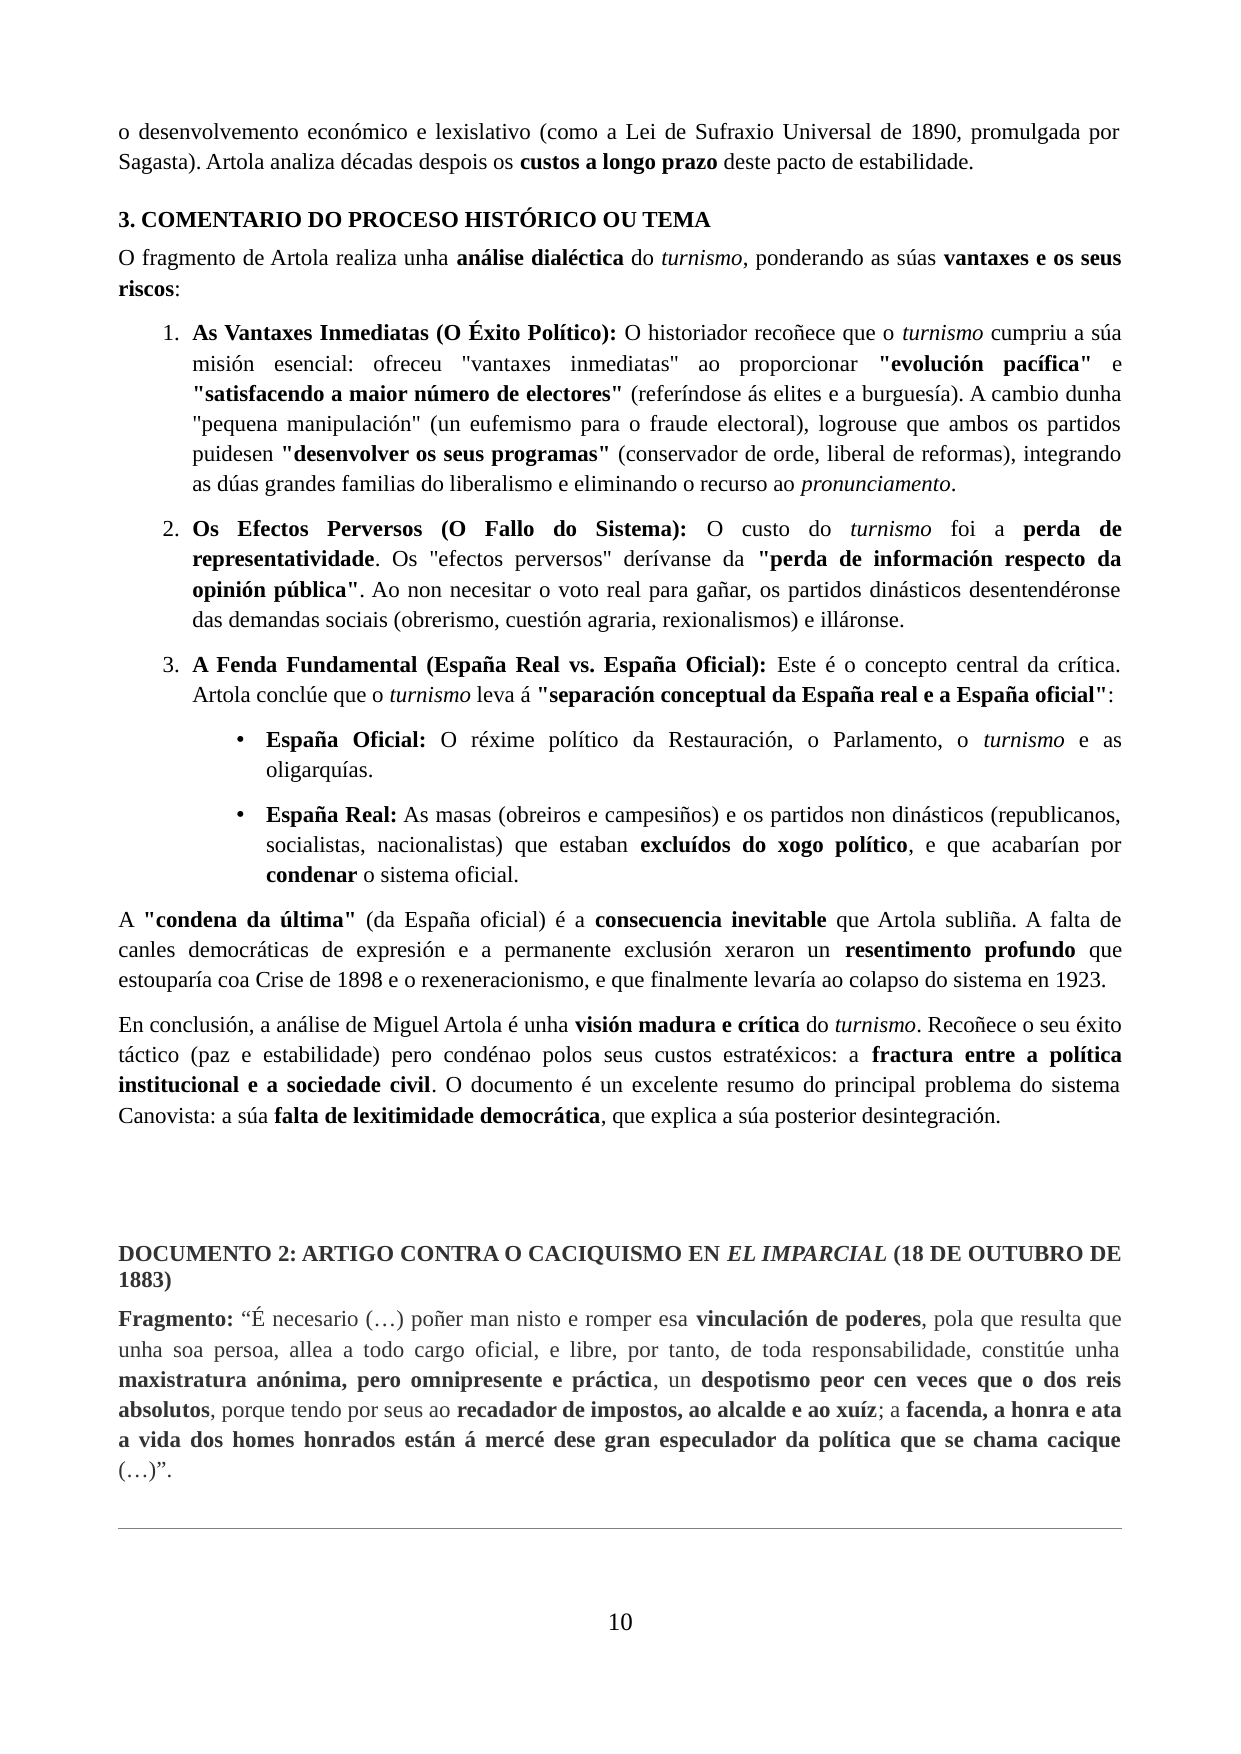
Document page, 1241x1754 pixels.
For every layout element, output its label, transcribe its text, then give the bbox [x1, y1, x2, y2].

text o desenvolvemento económico e lexislativo (como a Lei de Sufraxio Universal de 1890, promulgada por Sagasta). Artola analiza décadas despois os custos a longo prazo deste pacto de estabilidade. [118, 118, 1122, 175]
subtitle 3. COMENTARIO DO PROCESO HISTÓRICO OU TEMA [118, 206, 1122, 232]
list A Fenda Fundamental (España Real vs. España Oficial): Este é o concepto central da crítica. Artola conclúe que o turnismo leva á "separación conceptual da España real e a España oficial": [162, 651, 1122, 707]
list España Oficial: O réxime político da Restauración, o Parlamento, o turnismo e as oligarquías. [236, 726, 1122, 782]
text A "condena da última" (da España oficial) é a consecuencia inevitable que Artola subliña. A falta de canles democráticas de expresión e a permanente exclusión xeraron un resentimento profundo que estouparía coa Crise de 1898 e o rexeneracionismo, e que finalmente levaría ao colapso do sistema en 1923. [118, 906, 1122, 993]
list Os Efectos Perversos (O Fallo do Sistema): O custo do turnismo foi a perda de representatividade. Os "efectos perversos" derívanse da "perda de información respecto da opinión pública". Ao non necesitar o voto real para gañar, os partidos dinásticos desentendéronse das demandas sociais (obrerismo, cuestión agraria, rexionalismos) e illáronse. [162, 515, 1122, 632]
list España Real: As masas (obreiros e campesiños) e os partidos non dinásticos (republicanos, socialistas, nacionalistas) que estaban excluídos do xogo político, e que acabarían por condenar o sistema oficial. [236, 801, 1122, 887]
text Fragmento: “É necesario (…) poñer man nisto e romper esa vinculación de poderes, pola que resulta que unha soa persoa, allea a todo cargo oficial, e libre, por tanto, de toda responsabilidade, constitúe unha maxistratura anónima, pero omnipresente e práctica, un despotismo peor cen veces que o dos reis absolutos, porque tendo por seus ao recadador de impostos, ao alcalde e ao xuíz; a facenda, a honra e ata a vida dos homes honrados están á mercé dese gran especulador da política que se chama cacique (…)”. [118, 1305, 1122, 1483]
subtitle DOCUMENTO 2: ARTIGO CONTRA O CACIQUISMO EN EL IMPARCIAL (18 DE OUTUBRO DE 1883) [118, 1240, 1122, 1293]
text En conclusión, a análise de Miguel Artola é unha visión madura e crítica do turnismo. Recoñece o seu éxito táctico (paz e estabilidade) pero condénao polos seus custos estratéxicos: a fractura entre a política institucional e a sociedade civil. O documento é un excelente resumo do principal problema do sistema Canovista: a súa falta de lexitimidade democrática, que explica a súa posterior desintegración. [118, 1011, 1122, 1128]
list As Vantaxes Inmediatas (O Éxito Político): O historiador recoñece que o turnismo cumpriu a súa misión esencial: ofreceu "vantaxes inmediatas" ao proporcionar "evolución pacífica" e "satisfacendo a maior número de electores" (referíndose ás elites e a burguesía). A cambio dunha "pequena manipulación" (un eufemismo para o fraude electoral), logrouse que ambos os partidos puidesen "desenvolver os seus programas" (conservador de orde, liberal de reformas), integrando as dúas grandes familias do liberalismo e eliminando o recurso ao pronunciamento. [162, 319, 1122, 497]
text O fragmento de Artola realiza unha análise dialéctica do turnismo, ponderando as súas vantaxes e os seus riscos: [118, 244, 1122, 301]
